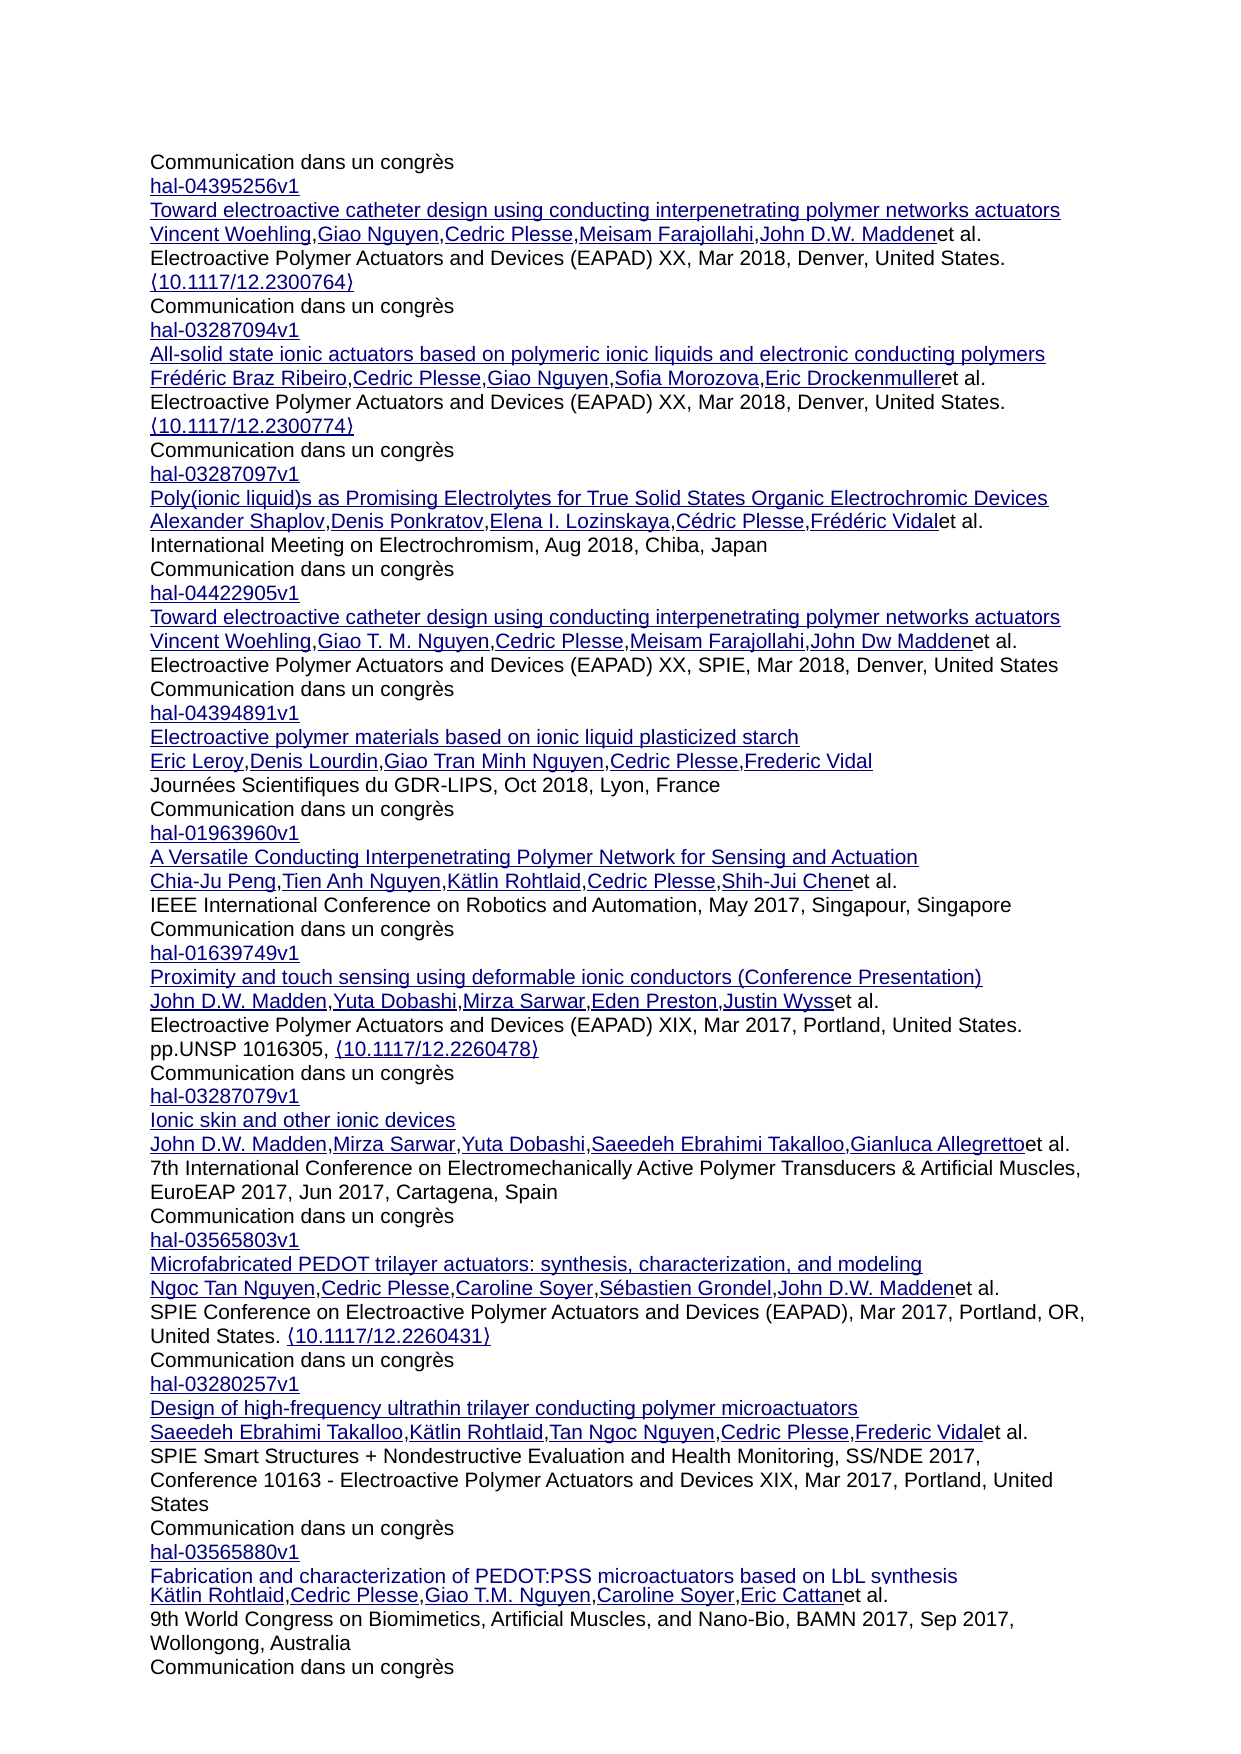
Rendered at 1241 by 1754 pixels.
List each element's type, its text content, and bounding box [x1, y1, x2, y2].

table_cell A Versatile Conducting Interpenetrating Polymer Network for Sensing and Actuation Chia-Ju Peng,Tien Anh Nguyen,Kätlin Rohtlaid,Cedric Plesse,Shih-Jui Chenet al. IEEE International Conference on Robotics and Automation, May 2017, Singapour, Singapore Communication dans un congrès hal-01639749v1 [150, 845, 1090, 964]
table_cell Communication dans un congrès hal-04395256v1 [150, 150, 1090, 198]
table_cell All-solid state ionic actuators based on polymeric ionic liquids and electronic conducting polymers Frédéric Braz Ribeiro,Cedric Plesse,Giao Nguyen,Sofia Morozova,Eric Drockenmulleret al. Electroactive Polymer Actuators and Devices (EAPAD) XX, Mar 2018, Denver, United States. ⟨10.1117/12.2300774⟩ Communication dans un congrès hal-03287097v1 [150, 342, 1090, 485]
table_cell Proximity and touch sensing using deformable ionic conductors (Conference Presentation) John D.W. Madden,Yuta Dobashi,Mirza Sarwar,Eden Preston,Justin Wysset al. Electroactive Polymer Actuators and Devices (EAPAD) XIX, Mar 2017, Portland, United States. pp.UNSP 1016305, ⟨10.1117/12.2260478⟩ Communication dans un congrès hal-03287079v1 [150, 965, 1090, 1108]
table_cell Toward electroactive catheter design using conducting interpenetrating polymer networks actuators Vincent Woehling,Giao Nguyen,Cedric Plesse,Meisam Farajollahi,John D.W. Maddenet al. Electroactive Polymer Actuators and Devices (EAPAD) XX, Mar 2018, Denver, United States. ⟨10.1117/12.2300764⟩ Communication dans un congrès hal-03287094v1 [150, 198, 1090, 342]
table_cell Design of high-frequency ultrathin trilayer conducting polymer microactuators Saeedeh Ebrahimi Takalloo,Kätlin Rohtlaid,Tan Ngoc Nguyen,Cedric Plesse,Frederic Vidalet al. SPIE Smart Structures + Nondestructive Evaluation and Health Monitoring, SS/NDE 2017, Conference 10163 - Electroactive Polymer Actuators and Devices XIX, Mar 2017, Portland, United States Communication dans un congrès hal-03565880v1 [150, 1396, 1090, 1563]
table_cell Fabrication and characterization of PEDOT:PSS microactuators based on LbL synthesis Kätlin Rohtlaid,Cedric Plesse,Giao T.M. Nguyen,Caroline Soyer,Eric Cattanet al. 9th World Congress on Biomimetics, Artificial Muscles, and Nano-Bio, BAMN 2017, Sep 2017, Wollongong, Australia Communication dans un congrès [150, 1564, 1090, 1679]
table_cell Toward electroactive catheter design using conducting interpenetrating polymer networks actuators Vincent Woehling,Giao T. M. Nguyen,Cedric Plesse,Meisam Farajollahi,John Dw Maddenet al. Electroactive Polymer Actuators and Devices (EAPAD) XX, SPIE, Mar 2018, Denver, United States Communication dans un congrès hal-04394891v1 [150, 605, 1090, 725]
table_cell Poly(ionic liquid)s as Promising Electrolytes for True Solid States Organic Electrochromic Devices Alexander Shaplov,Denis Ponkratov,Elena I. Lozinskaya,Cédric Plesse,Frédéric Vidalet al. International Meeting on Electrochromism, Aug 2018, Chiba, Japan Communication dans un congrès hal-04422905v1 [150, 485, 1090, 605]
table_cell Electroactive polymer materials based on ionic liquid plasticized starch Eric Leroy,Denis Lourdin,Giao Tran Minh Nguyen,Cedric Plesse,Frederic Vidal Journées Scientifiques du GDR-LIPS, Oct 2018, Lyon, France Communication dans un congrès hal-01963960v1 [150, 725, 1090, 845]
table_cell Microfabricated PEDOT trilayer actuators: synthesis, characterization, and modeling Ngoc Tan Nguyen,Cedric Plesse,Caroline Soyer,Sébastien Grondel,John D.W. Maddenet al. SPIE Conference on Electroactive Polymer Actuators and Devices (EAPAD), Mar 2017, Portland, OR, United States. ⟨10.1117/12.2260431⟩ Communication dans un congrès hal-03280257v1 [150, 1252, 1090, 1396]
table_cell Ionic skin and other ionic devices John D.W. Madden,Mirza Sarwar,Yuta Dobashi,Saeedeh Ebrahimi Takalloo,Gianluca Allegrettoet al. 7th International Conference on Electromechanically Active Polymer Transducers & Artificial Muscles, EuroEAP 2017, Jun 2017, Cartagena, Spain Communication dans un congrès hal-03565803v1 [150, 1108, 1090, 1252]
